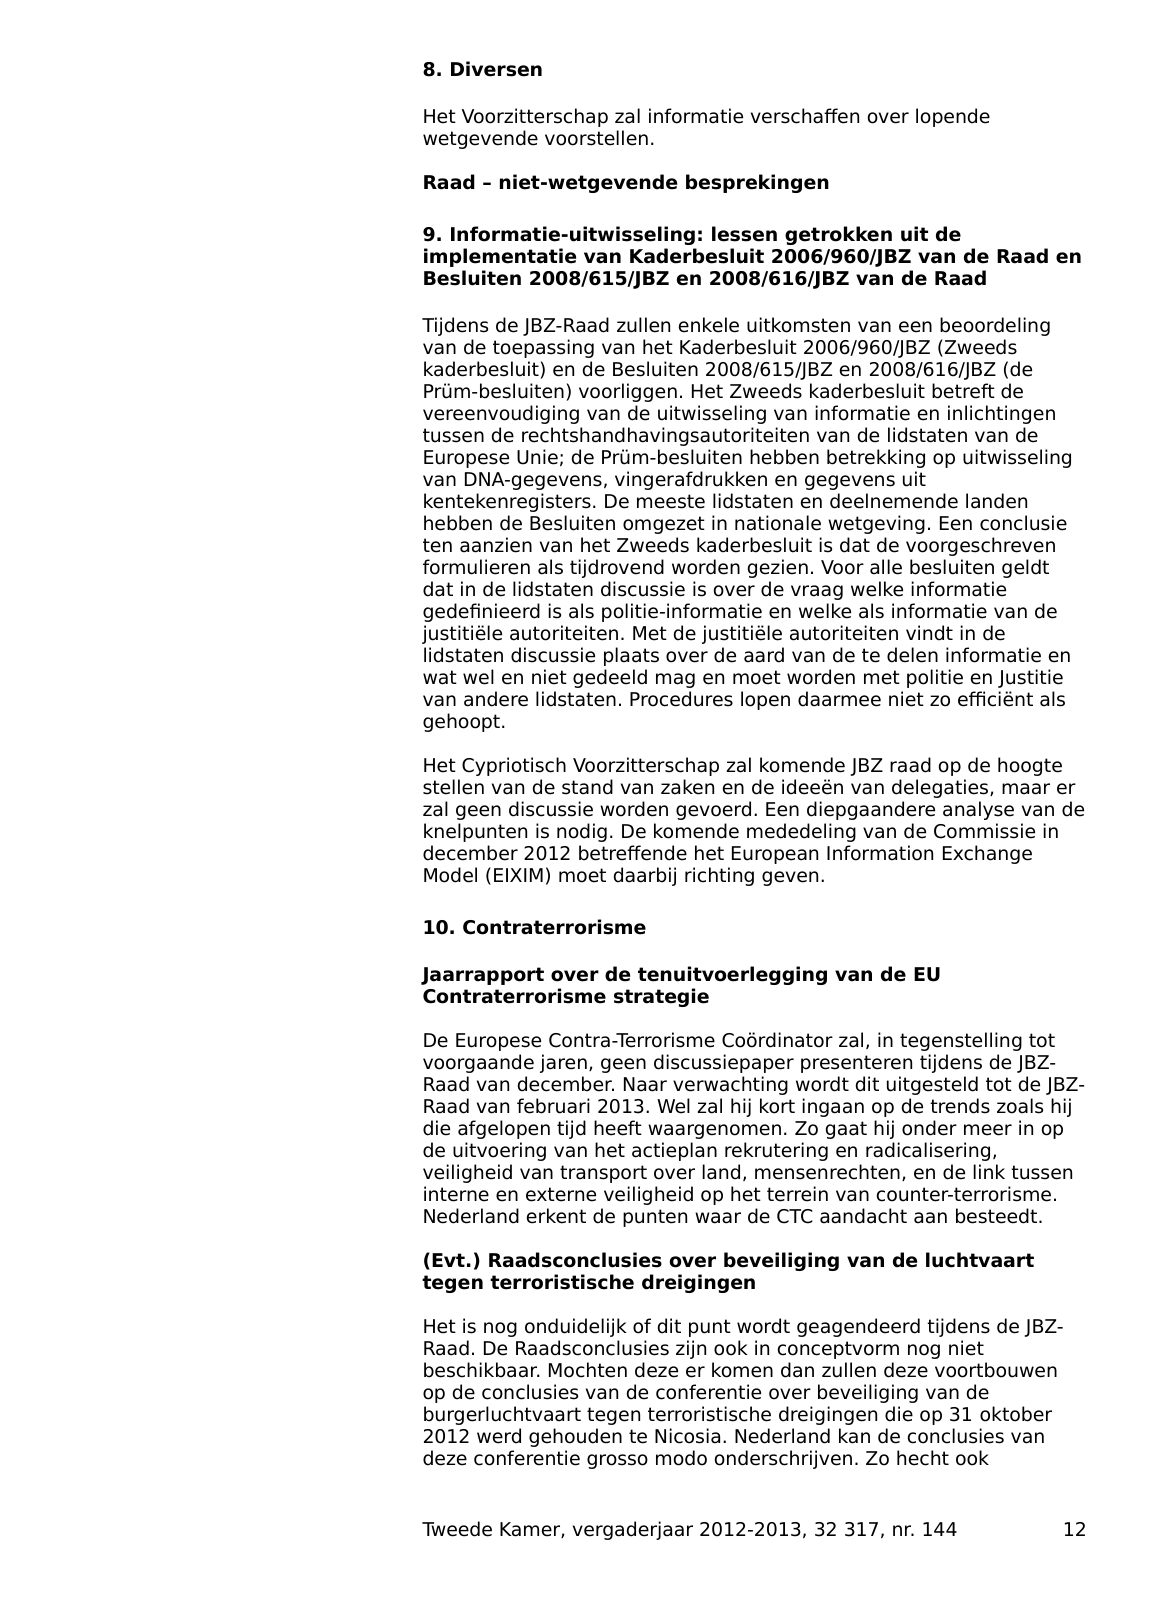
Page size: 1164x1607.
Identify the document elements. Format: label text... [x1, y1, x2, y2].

subtitle Jaarrapport over de tenuitvoerlegging van de EU Contraterrorisme strategie [422, 964, 1087, 1008]
subtitle 10. Contraterrorisme [422, 917, 1087, 939]
subtitle Raad – niet-wetgevende besprekingen [422, 172, 1087, 194]
subtitle 9. Informatie-uitwisseling: lessen getrokken uit de implementatie van Kaderbesluit 2006/960/JBZ van de Raad en Besluiten 2008/615/JBZ en 2008/616/JBZ van de Raad [422, 224, 1087, 290]
text De Europese Contra-Terrorisme Coördinator zal, in tegenstelling tot voorgaande jaren, geen discussiepaper presenteren tijdens de JBZ-Raad van december. Naar verwachting wordt dit uitgesteld tot de JBZ-Raad van februari 2013. Wel zal hij kort ingaan op de trends zoals hij die afgelopen tijd heeft waargenomen. Zo gaat hij onder meer in op de uitvoering van het actieplan rekrutering en radicalisering, veiligheid van transport over land, mensenrechten, en de link tussen interne en externe veiligheid op het terrein van counter-terrorisme. Nederland erkent de punten waar de CTC aandacht aan besteedt. [422, 1030, 1087, 1228]
text Het Voorzitterschap zal informatie verschaffen over lopende wetgevende voorstellen. [422, 106, 1087, 150]
text Tijdens de JBZ-Raad zullen enkele uitkomsten van een beoordeling van de toepassing van het Kaderbesluit 2006/960/JBZ (Zweeds kaderbesluit) en de Besluiten 2008/615/JBZ en 2008/616/JBZ (de Prüm-besluiten) voorliggen. Het Zweeds kaderbesluit betreft de vereenvoudiging van de uitwisseling van informatie en inlichtingen tussen de rechtshandhavingsautoriteiten van de lidstaten van de Europese Unie; de Prüm-besluiten hebben betrekking op uitwisseling van DNA-gegevens, vingerafdrukken en gegevens uit kentekenregisters. De meeste lidstaten en deelnemende landen hebben de Besluiten omgezet in nationale wetgeving. Een conclusie ten aanzien van het Zweeds kaderbesluit is dat de voorgeschreven formulieren als tijdrovend worden gezien. Voor alle besluiten geldt dat in de lidstaten discussie is over de vraag welke informatie gedefinieerd is als politie-informatie en welke als informatie van de justitiële autoriteiten. Met de justitiële autoriteiten vindt in de lidstaten discussie plaats over de aard van de te delen informatie en wat wel en niet gedeeld mag en moet worden met politie en Justitie van andere lidstaten. Procedures lopen daarmee niet zo efficiënt als gehoopt. [422, 315, 1087, 733]
text Het is nog onduidelijk of dit punt wordt geagendeerd tijdens de JBZ-Raad. De Raadsconclusies zijn ook in conceptvorm nog niet beschikbaar. Mochten deze er komen dan zullen deze voortbouwen op de conclusies van de conferentie over beveiliging van de burgerluchtvaart tegen terroristische dreigingen die op 31 oktober 2012 werd gehouden te Nicosia. Nederland kan de conclusies van deze conferentie grosso modo onderschrijven. Zo hecht ook [422, 1316, 1087, 1470]
subtitle (Evt.) Raadsconclusies over beveiliging van de luchtvaart tegen terroristische dreigingen [422, 1250, 1087, 1294]
subtitle 8. Diversen [422, 59, 1087, 81]
text Het Cypriotisch Voorzitterschap zal komende JBZ raad op de hoogte stellen van de stand van zaken en de ideeën van delegaties, maar er zal geen discussie worden gevoerd. Een diepgaandere analyse van de knelpunten is nodig. De komende mededeling van de Commissie in december 2012 betreffende het European Information Exchange Model (EIXIM) moet daarbij richting geven. [422, 755, 1087, 887]
